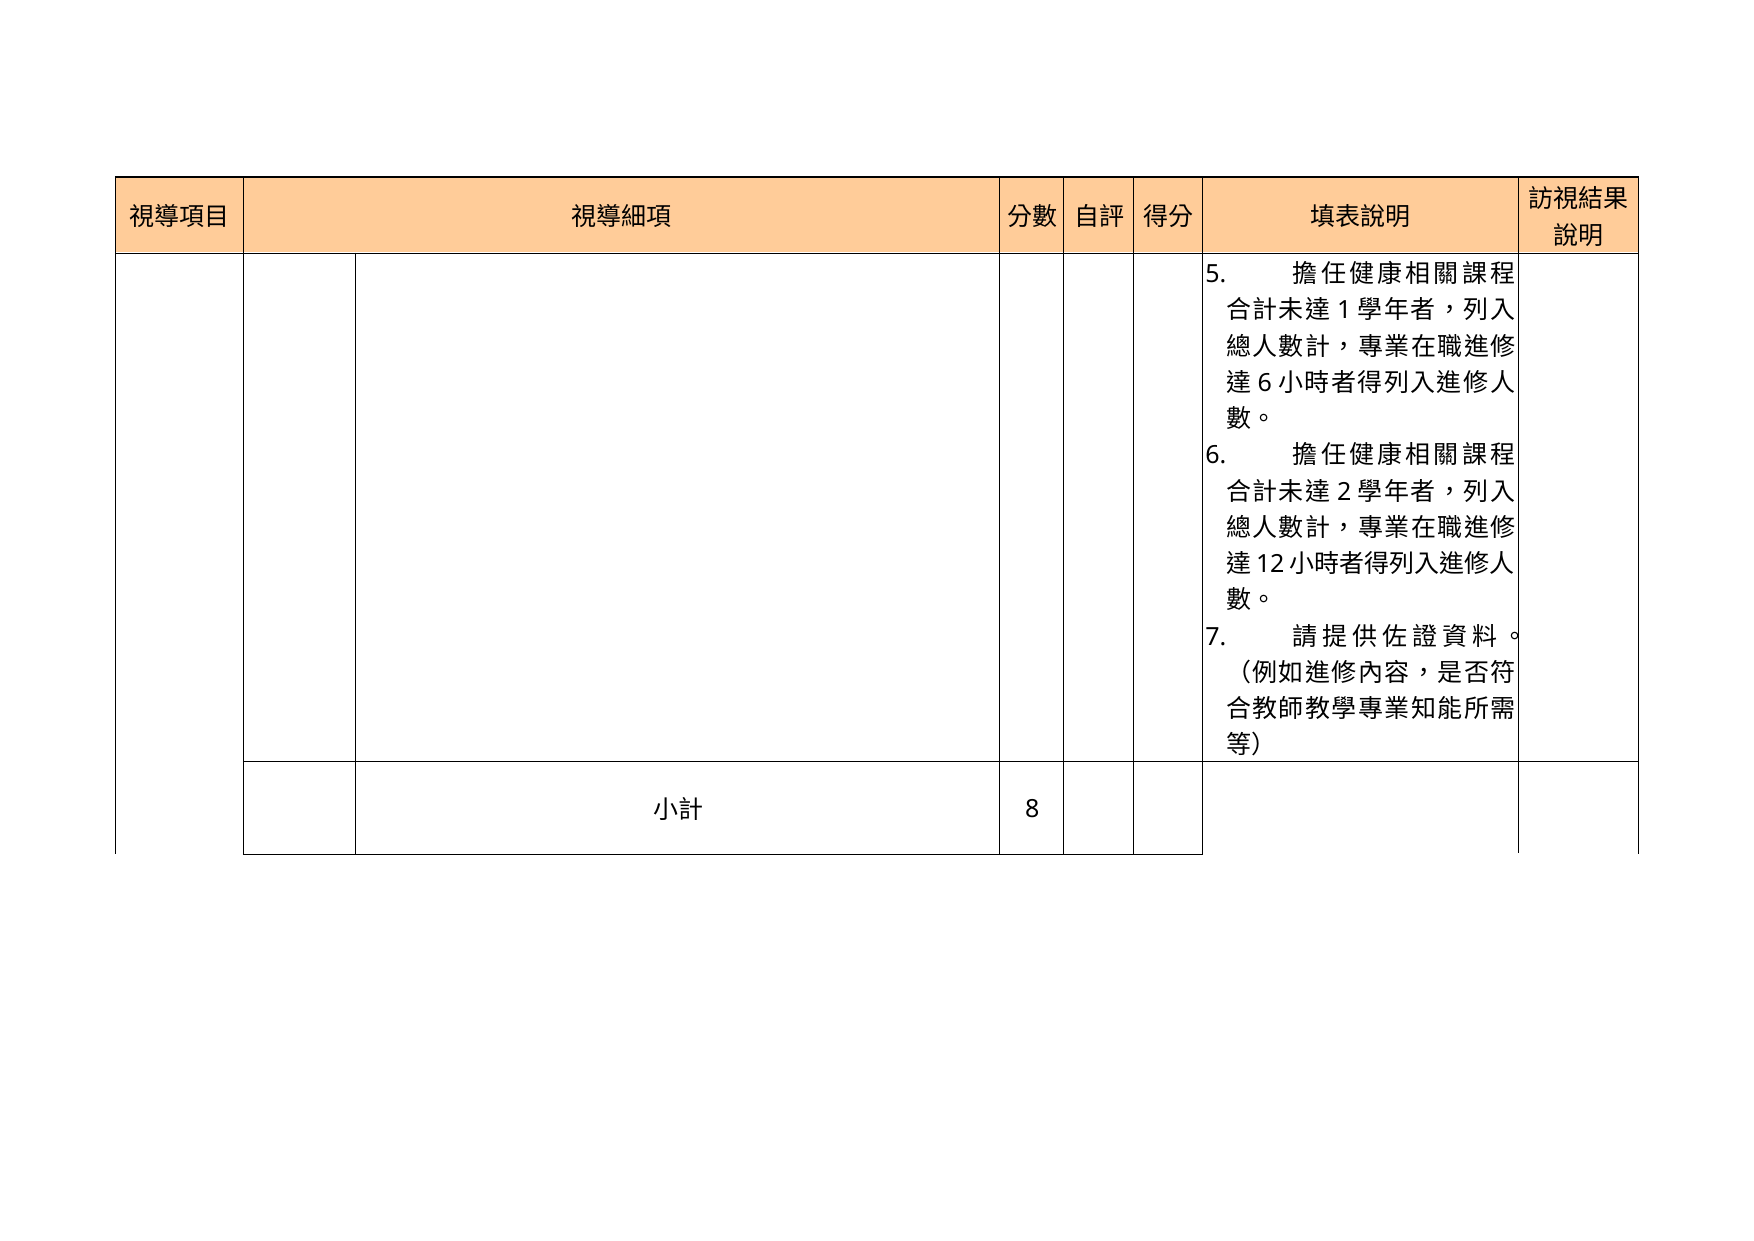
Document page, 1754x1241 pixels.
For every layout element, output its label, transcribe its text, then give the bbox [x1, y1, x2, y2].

table_cell [1064, 762, 1133, 853]
table_header 訪視結果說明 [1519, 178, 1638, 252]
table_header 填表說明 [1203, 178, 1518, 252]
table_cell [1203, 762, 1518, 853]
table_cell [1134, 254, 1202, 761]
table_cell [116, 254, 243, 761]
table_cell 小計 [356, 762, 999, 853]
table_cell [1134, 762, 1202, 853]
table_cell 8 [1000, 762, 1063, 853]
table_cell [1519, 762, 1638, 853]
table_cell [244, 254, 355, 761]
table_cell [356, 254, 999, 761]
table_header 自評 [1064, 178, 1133, 252]
table_cell [1519, 254, 1638, 761]
table_header 分數 [1000, 178, 1063, 252]
table_header 得分 [1134, 178, 1202, 252]
table_cell [1064, 254, 1133, 761]
table_cell [116, 761, 243, 853]
table_cell [1000, 254, 1063, 761]
table_header 視導細項 [244, 178, 999, 252]
table_cell 依學校衛生法第17條及其施行細則第13條規定，健康相關課程教師，應每2學年至少參加學校衛生相關研習18小時專業在職進修。 健康相關課程教師係指教授健康教育課程教師，包含國小及國中健體領域健康教育教師（專業及非專業教師）。 比率=參加專業在職進修足夠時數人數/健康相關課程教師總人數×100%。 擔任健康相關課程合計未達1學期者（非以小時計）不列入總人數計。 擔任健康相關課程合計未達1學年者，列入總人數計，專業在職進修達6小時者得列入進修人數。 擔任健康相關課程合計未達2學年者，列入總人數計，專業在職進修達12小時者得列入進修人數。 請提供佐證資料。（例如進修內容，是否符合教師教學專業知能所需等） [1203, 254, 1518, 761]
table_cell [244, 762, 355, 853]
table_header 視導項目 [116, 178, 243, 252]
